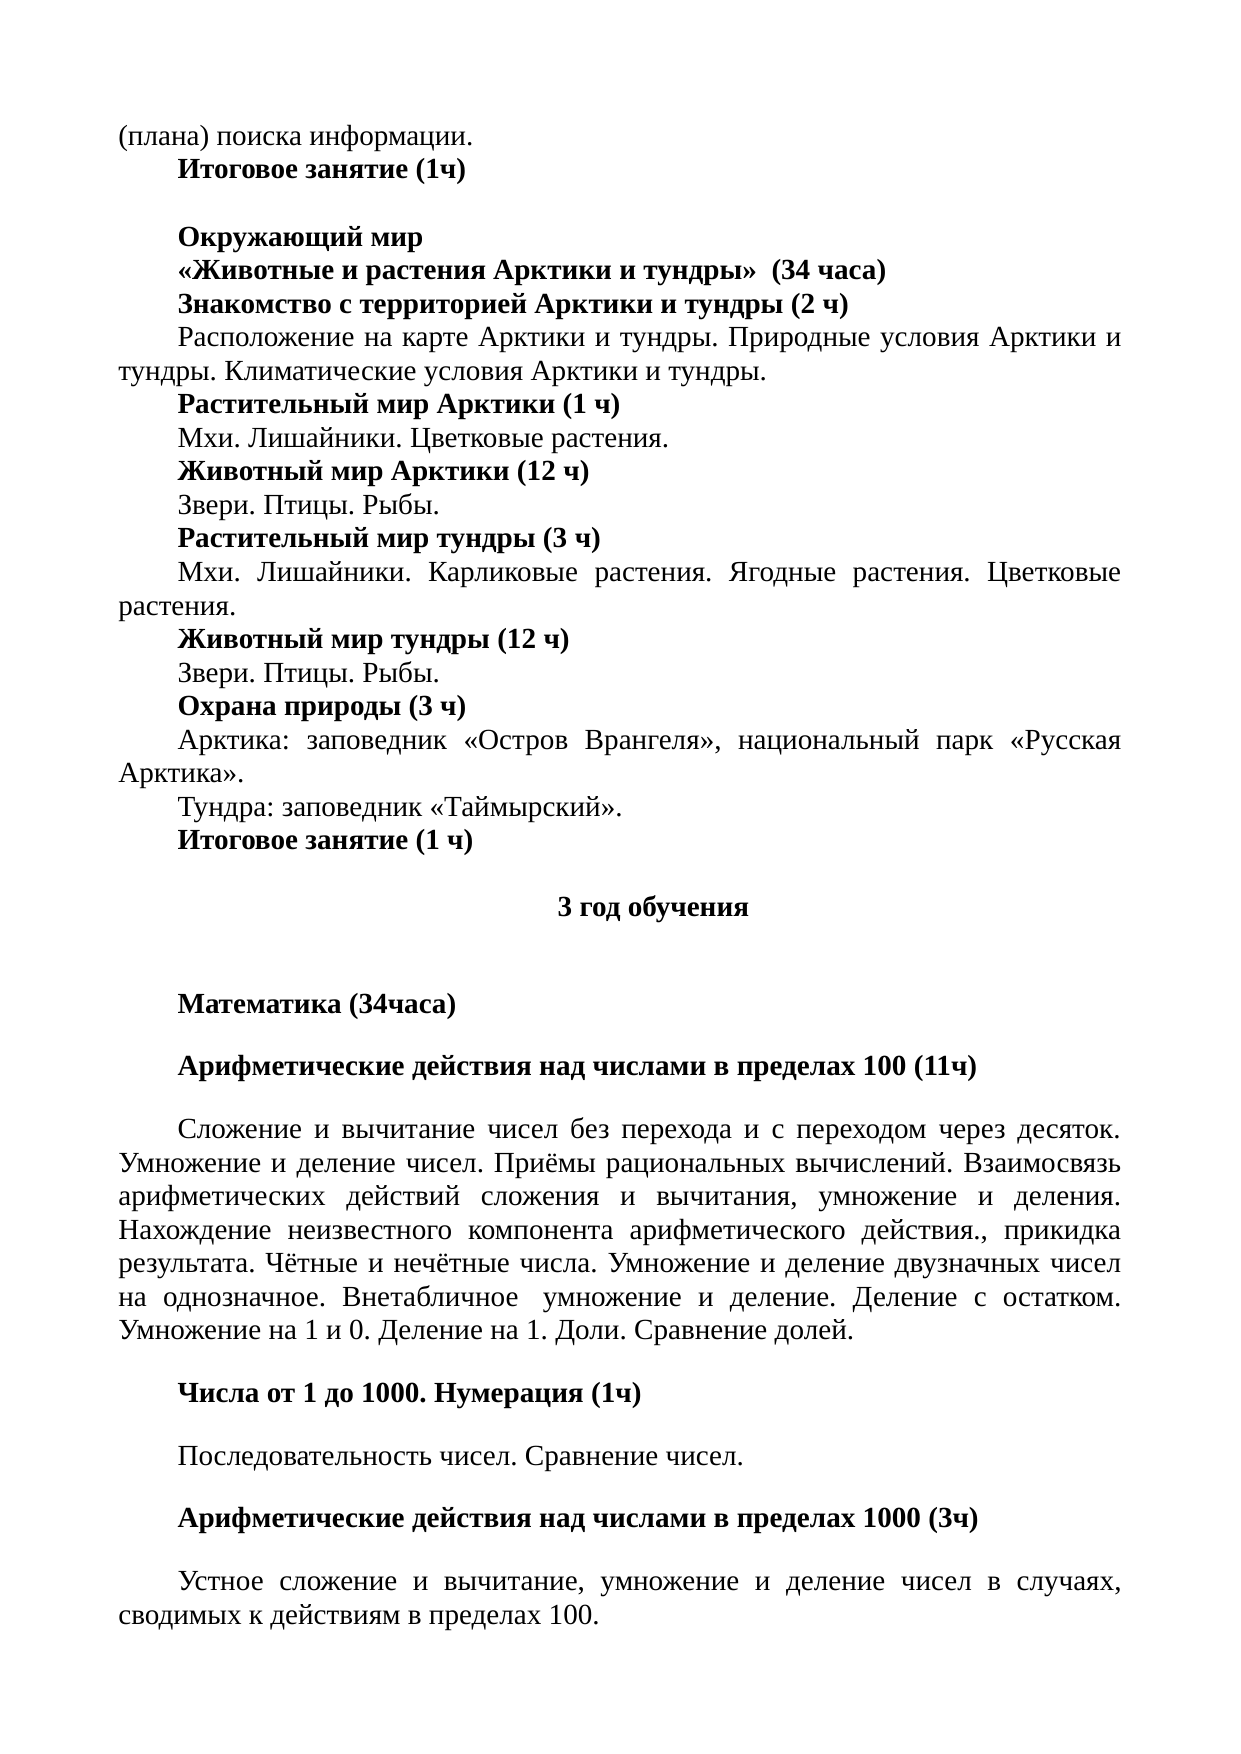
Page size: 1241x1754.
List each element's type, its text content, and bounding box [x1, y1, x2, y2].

text Мхи. Лишайники. Карликовые растения. Ягодные растения. Цветковые растения. [118, 554, 1122, 621]
text Звери. Птицы. Рыбы. [118, 487, 1122, 521]
text Растительный мир тундры (3 ч) [118, 521, 1122, 554]
text Арифметические действия над числами в пределах 100 (11ч) [118, 1048, 1122, 1082]
text Арифметические действия над числами в пределах 1000 (3ч) [118, 1501, 1122, 1534]
text Знакомство с территорией Арктики и тундры (2 ч) [118, 286, 1122, 319]
text Сложение и вычитание чисел без перехода и с переходом через десяток. Умножение и деление чисел. Приёмы рациональных вычислений. Взаимосвязь арифметических действий сложения и вычитания, умножение и деления. Нахождение неизвестного компонента арифметического действия., прикидка результата. Чётные и нечётные числа. Умножение и деление двузначных чисел на однозначное. Внетабличное умножение и деление. Деление с остатком. Умножение на 1 и 0. Деление на 1. Доли. Сравнение долей. [118, 1111, 1122, 1346]
text Устное сложение и вычитание, умножение и деление чисел в случаях, сводимых к действиям в пределах 100. [118, 1563, 1122, 1630]
text Животный мир тундры (12 ч) [118, 621, 1122, 655]
text Растительный мир Арктики (1 ч) [118, 386, 1122, 420]
text 3 год обучения [118, 889, 1122, 923]
text Арктика: заповедник «Остров Врангеля», национальный парк «Русская Арктика». [118, 722, 1122, 789]
text Звери. Птицы. Рыбы. [118, 655, 1122, 688]
text Итоговое занятие (1ч) [118, 152, 1122, 185]
text «Животные и растения Арктики и тундры» (34 часа) [118, 252, 1122, 286]
text Итоговое занятие (1 ч) [118, 822, 1122, 856]
text Охрана природы (3 ч) [118, 688, 1122, 722]
text (плана) поиска информации. [118, 118, 1122, 152]
text Последовательность чисел. Сравнение чисел. [118, 1438, 1122, 1471]
text Числа от 1 до 1000. Нумерация (1ч) [118, 1375, 1122, 1409]
text Расположение на карте Арктики и тундры. Природные условия Арктики и тундры. Климатические условия Арктики и тундры. [118, 319, 1122, 386]
text Тундра: заповедник «Таймырский». [118, 789, 1122, 822]
text Мхи. Лишайники. Цветковые растения. [118, 420, 1122, 453]
text Животный мир Арктики (12 ч) [118, 453, 1122, 487]
text Окружающий мир [118, 219, 1122, 252]
text Математика (34часа) [118, 986, 1122, 1019]
